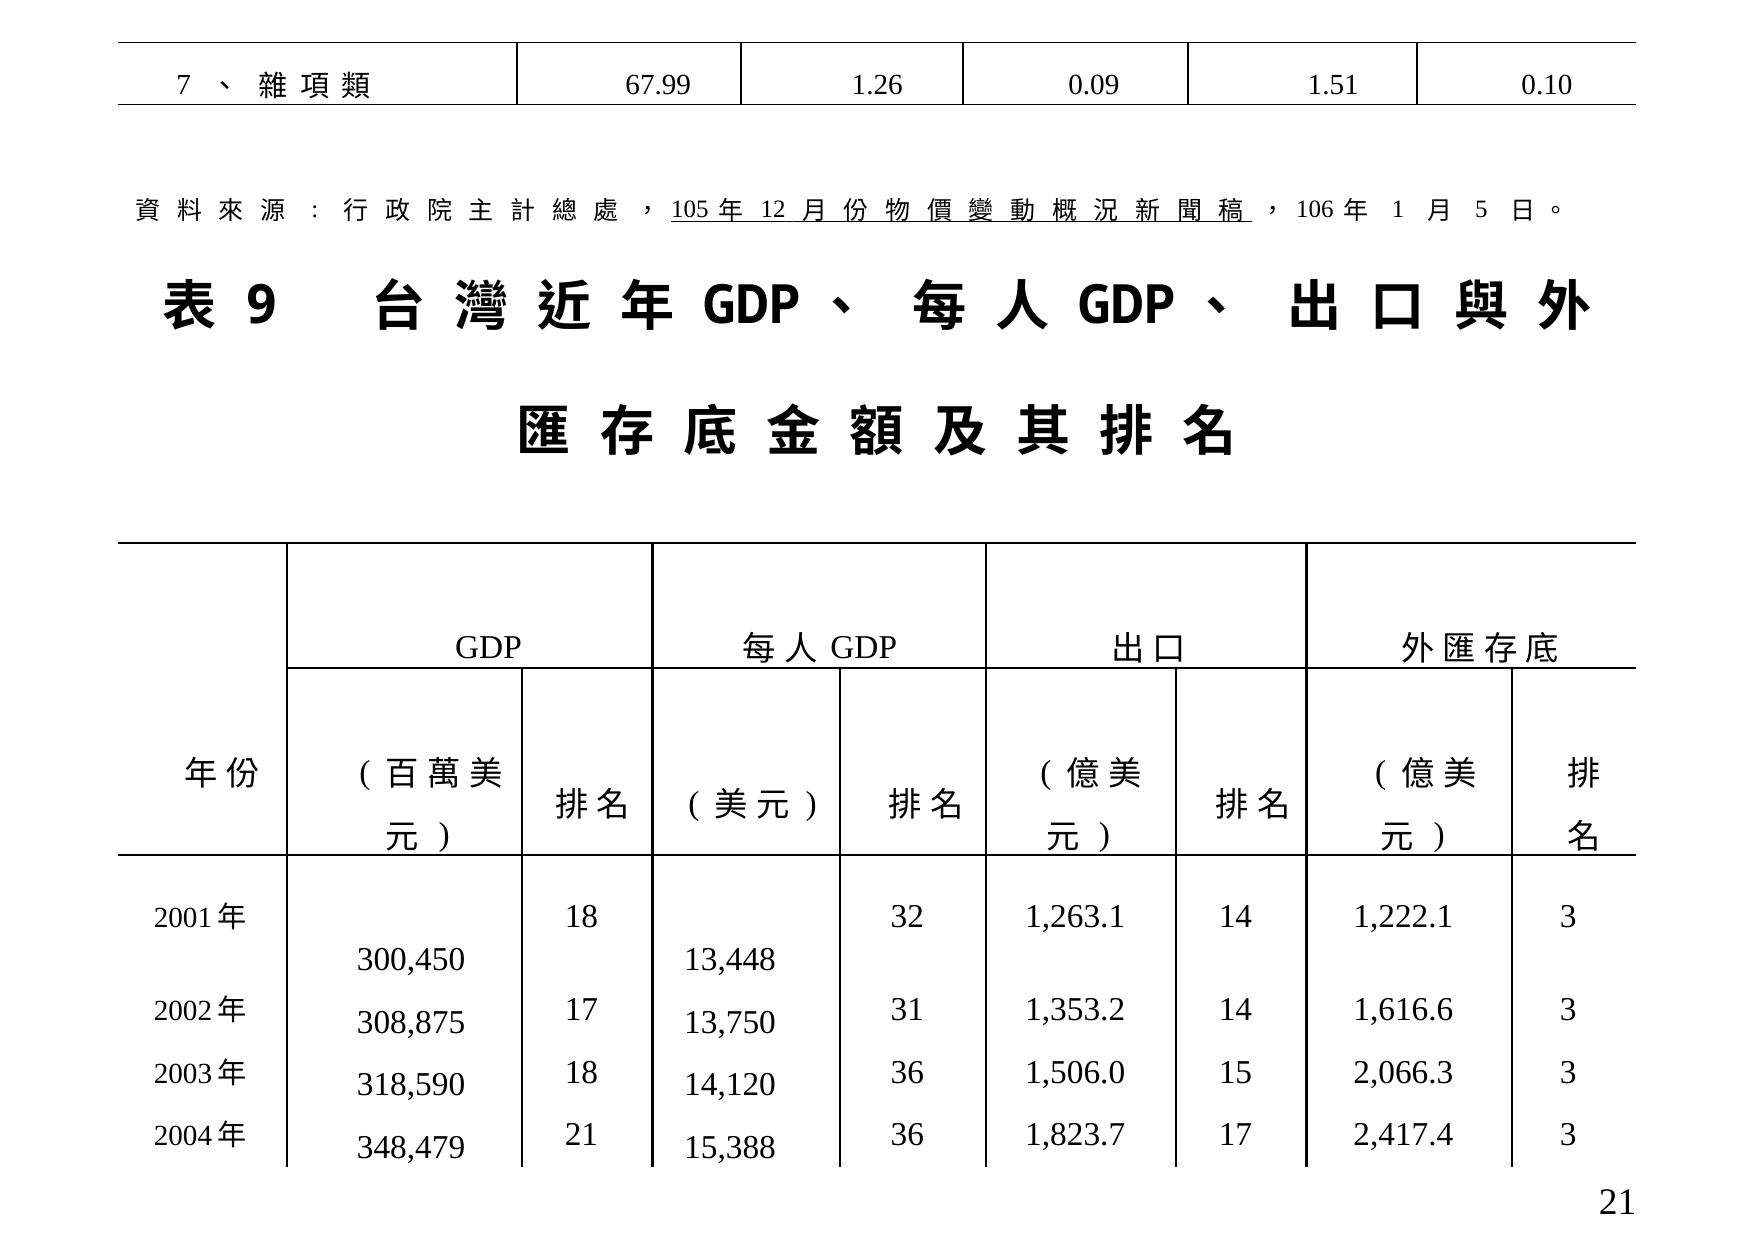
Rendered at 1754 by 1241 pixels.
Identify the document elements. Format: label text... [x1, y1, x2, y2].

table_cell 1.26 [742, 43, 962, 104]
table_cell 308,875 [288, 979, 521, 1042]
table_cell 32 [841, 856, 985, 979]
table_cell 排名 [523, 669, 651, 854]
table_header GDP [288, 544, 651, 667]
table_cell 14 [1177, 856, 1305, 979]
table_header 每人GDP [654, 544, 985, 667]
table_cell 1.51 [1189, 43, 1416, 104]
table_cell 18 [523, 1042, 651, 1104]
table_cell 31 [841, 979, 985, 1042]
table_cell 21 [523, 1104, 651, 1167]
table_cell (億美元) [987, 669, 1175, 854]
table_header 出口 [987, 544, 1305, 667]
table_cell 3 [1513, 1042, 1636, 1104]
table_cell 0.10 [1418, 43, 1636, 104]
table_cell 2,066.3 [1308, 1042, 1511, 1104]
table_cell 36 [841, 1104, 985, 1167]
table_cell (億美元) [1308, 669, 1511, 854]
table_cell 13,448 [654, 856, 839, 979]
table_cell 18 [523, 856, 651, 979]
table_cell 15 [1177, 1042, 1305, 1104]
table_cell 排名 [1177, 669, 1305, 854]
table_header 外匯存底 [1308, 544, 1636, 667]
table_cell 13,750 [654, 979, 839, 1042]
table_cell 排名 [841, 669, 985, 854]
table_cell 14 [1177, 979, 1305, 1042]
table_cell 2002年 [118, 979, 286, 1042]
table_cell 1,222.1 [1308, 856, 1511, 979]
table_cell 1,263.1 [987, 856, 1175, 979]
text 資料來源:行政院主計總處，105年12月份物價變動概況新聞稿，106年1月5日。 [127, 167, 1627, 229]
table_cell 2,417.4 [1308, 1104, 1511, 1167]
table_cell 14,120 [654, 1042, 839, 1104]
table_cell 0.09 [964, 43, 1187, 104]
table_cell 318,590 [288, 1042, 521, 1104]
table_header 年份 [118, 544, 286, 854]
table_cell 3 [1513, 979, 1636, 1042]
table_cell 1,353.2 [987, 979, 1175, 1042]
table_cell 排名 [1513, 669, 1636, 854]
table_cell (百萬美元) [288, 669, 521, 854]
table_cell 2001年 [118, 856, 286, 979]
table_cell 17 [1177, 1104, 1305, 1167]
table_cell 1,616.6 [1308, 979, 1511, 1042]
table_cell 3 [1513, 856, 1636, 979]
table_cell (美元) [654, 669, 839, 854]
table_cell 3 [1513, 1104, 1636, 1167]
table_cell 300,450 [288, 856, 521, 979]
table_cell 67.99 [518, 43, 740, 104]
table_cell 15,388 [654, 1104, 839, 1167]
table_cell 1,506.0 [987, 1042, 1175, 1104]
table_cell 1,823.7 [987, 1104, 1175, 1167]
table_cell 36 [841, 1042, 985, 1104]
table_cell 348,479 [288, 1104, 521, 1167]
subtitle 表9 台灣近年GDP、每人GDP、出口與外匯存底金額及其排名 [127, 229, 1627, 479]
table_cell 2003年 [118, 1042, 286, 1104]
table_cell 2004年 [118, 1104, 286, 1167]
table_cell 7、雜項類 [118, 43, 516, 104]
table_cell 17 [523, 979, 651, 1042]
